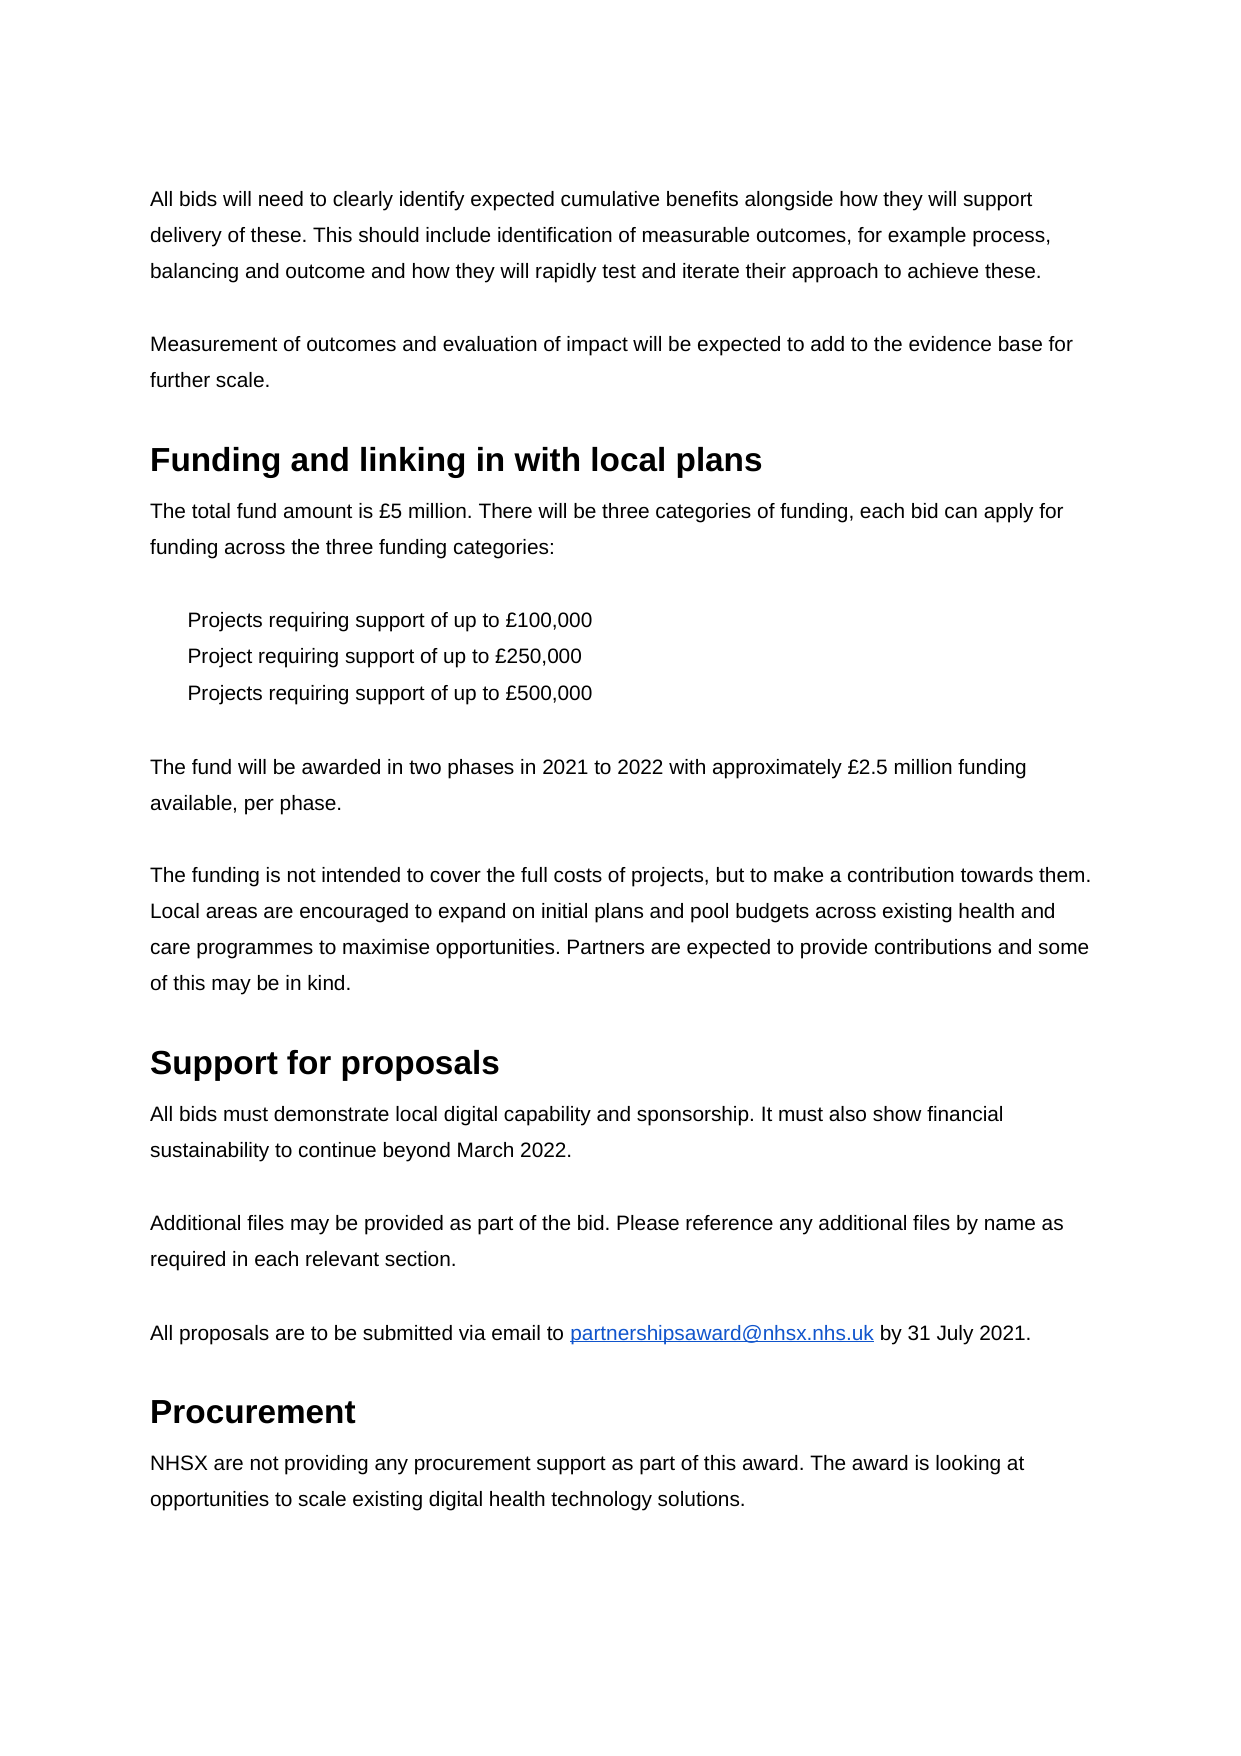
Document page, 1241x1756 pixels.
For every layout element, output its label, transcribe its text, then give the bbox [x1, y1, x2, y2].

text Projects requiring support of up to £100,000 [187, 608, 1094, 632]
text Project requiring support of up to £250,000 [187, 644, 1094, 668]
text NHSX are not providing any procurement support as part of this award. The award is looking at opportunities to scale existing digital health technology solutions. [150, 1451, 1094, 1510]
subtitle Funding and linking in with local plans [150, 440, 1090, 479]
text The fund will be awarded in two phases in 2021 to 2022 with approximately £2.5 million funding available, per phase. [150, 754, 1094, 814]
text All proposals are to be submitted via email to partnershipsaward@nhsx.nhs.uk by 31 July 2021. [150, 1320, 1094, 1344]
text Projects requiring support of up to £500,000 [187, 681, 1094, 705]
text The total fund amount is £5 million. There will be three categories of funding, each bid can apply for funding across the three funding categories: [150, 499, 1094, 559]
text All bids will need to clearly identify expected cumulative benefits alongside how they will support delivery of these. This should include identification of measurable outcomes, for example process, balancing and outcome and how they will rapidly test and iterate their approach to achieve these. [150, 187, 1094, 283]
subtitle Support for proposals [150, 1043, 1090, 1081]
subtitle Procurement [150, 1392, 1090, 1431]
text All bids must demonstrate local digital capability and sponsorship. It must also show financial sustainability to continue beyond March 2022. [150, 1101, 1094, 1161]
text Measurement of outcomes and evaluation of impact will be expected to add to the evidence base for further scale. [150, 332, 1094, 392]
text The funding is not intended to cover the full costs of projects, but to make a contribution towards them. Local areas are encouraged to expand on initial plans and pool budgets across existing health and care programmes to maximise opportunities. Partners are expected to provide contributions and some of this may be in kind. [150, 863, 1094, 995]
text Additional files may be provided as part of the bid. Please reference any additional files by name as required in each relevant section. [150, 1211, 1094, 1271]
